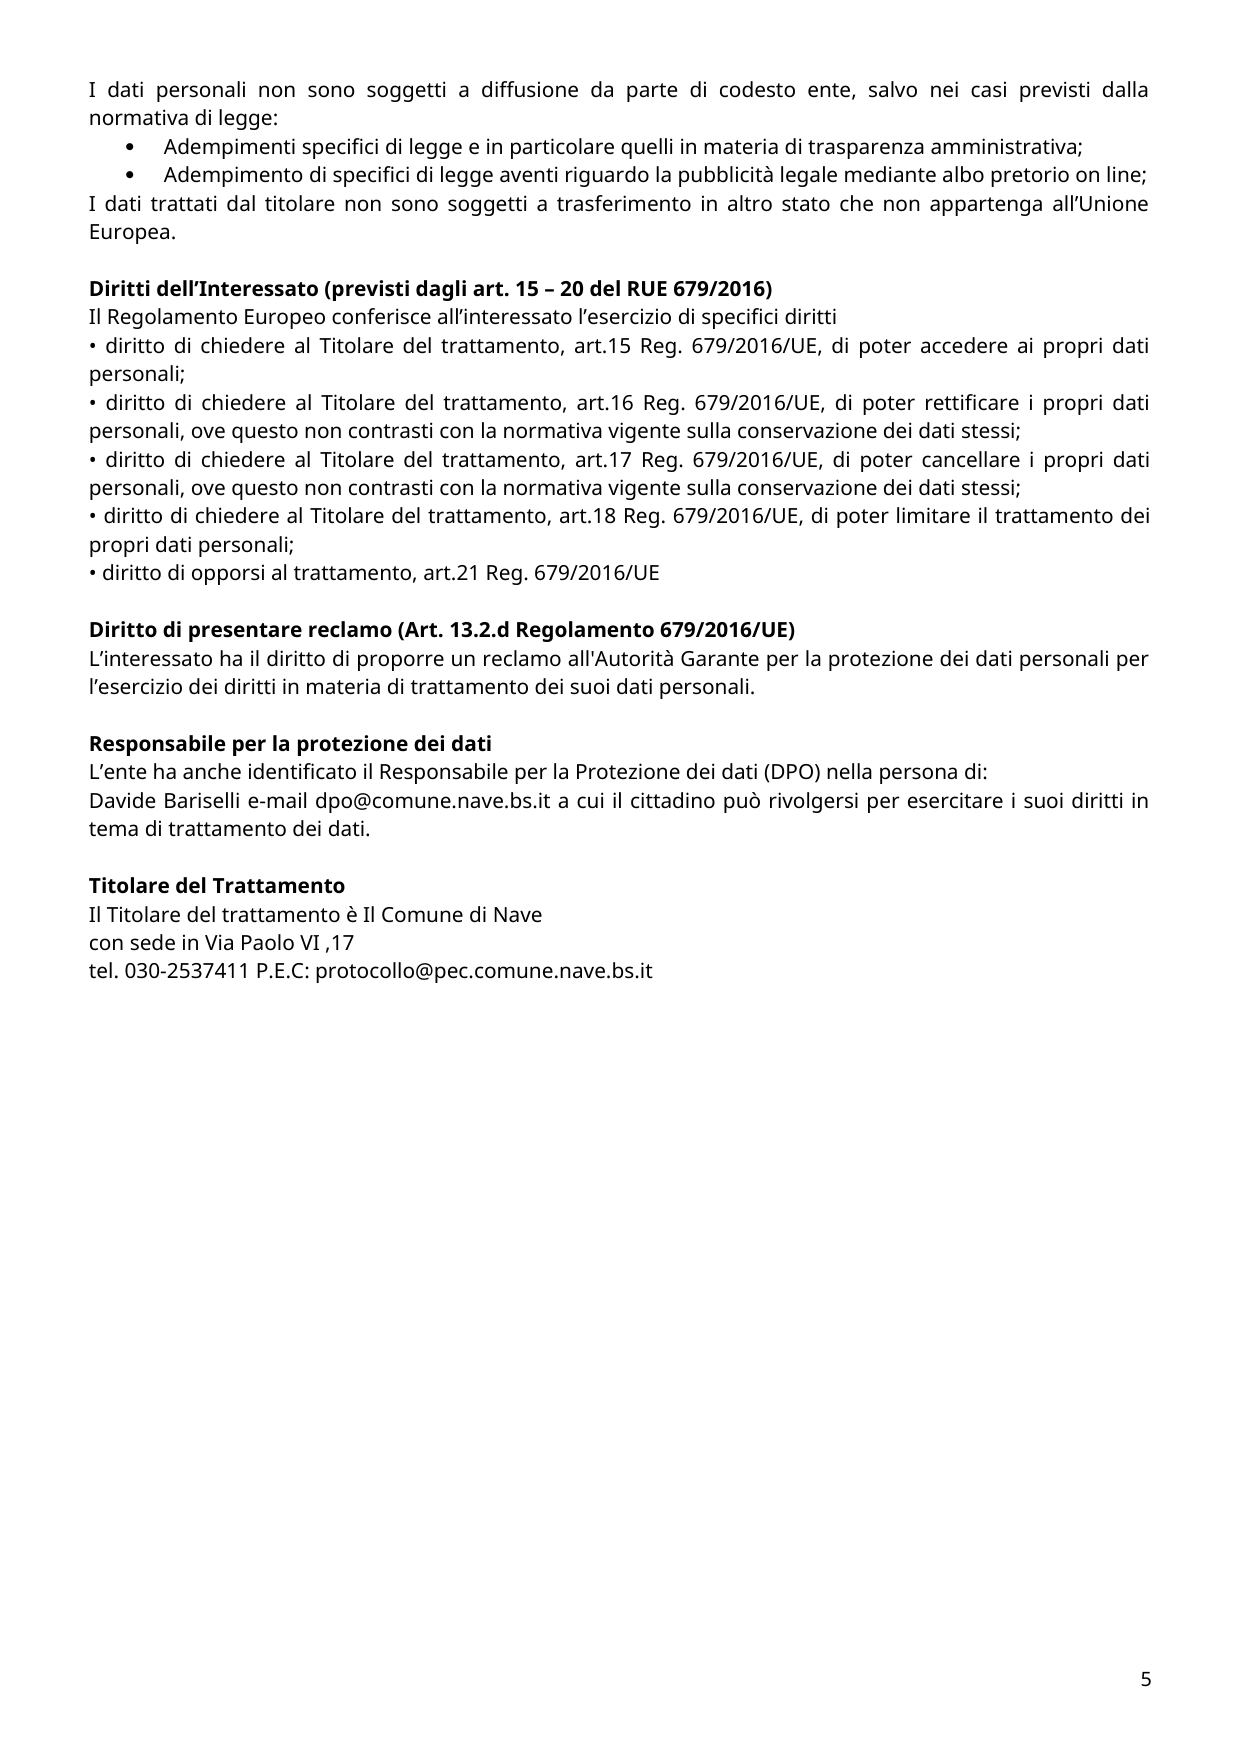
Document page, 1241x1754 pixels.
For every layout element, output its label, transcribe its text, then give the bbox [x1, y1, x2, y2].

text Davide Bariselli e-mail dpo@comune.nave.bs.it a cui il cittadino può rivolgersi per esercitare i suoi diritti in tema di trattamento dei dati. [89, 786, 1152, 843]
text I dati personali non sono soggetti a diffusione da parte di codesto ente, salvo nei casi previsti dalla normativa di legge: [89, 75, 1152, 132]
text tel. 030-2537411 P.E.C: protocollo@pec.comune.nave.bs.it [89, 957, 1152, 985]
text L’ente ha anche identificato il Responsabile per la Protezione dei dati (DPO) nella persona di: [89, 757, 1152, 786]
list Adempimenti specifici di legge e in particolare quelli in materia di trasparenza amministrativa; [126, 132, 1152, 160]
text • diritto di chiedere al Titolare del trattamento, art.16 Reg. 679/2016/UE, di poter rettificare i propri dati personali, ove questo non contrasti con la normativa vigente sulla conservazione dei dati stessi; [89, 388, 1152, 445]
text • diritto di chiedere al Titolare del trattamento, art.15 Reg. 679/2016/UE, di poter accedere ai propri dati personali; [89, 331, 1152, 388]
text I dati trattati dal titolare non sono soggetti a trasferimento in altro stato che non appartenga all’Unione Europea. [89, 189, 1152, 246]
text Il Regolamento Europeo conferisce all’interessato l’esercizio di specifici diritti [89, 302, 1152, 331]
text • diritto di opporsi al trattamento, art.21 Reg. 679/2016/UE [89, 558, 1152, 587]
text Titolare del Trattamento [89, 871, 1152, 900]
text L’interessato ha il diritto di proporre un reclamo all'Autorità Garante per la protezione dei dati personali per l’esercizio dei diritti in materia di trattamento dei suoi dati personali. [89, 644, 1152, 701]
text Diritto di presentare reclamo (Art. 13.2.d Regolamento 679/2016/UE) [89, 615, 1152, 644]
text con sede in Via Paolo VI ,17 [89, 928, 1152, 957]
text • diritto di chiedere al Titolare del trattamento, art.17 Reg. 679/2016/UE, di poter cancellare i propri dati personali, ove questo non contrasti con la normativa vigente sulla conservazione dei dati stessi; [89, 445, 1152, 502]
text Responsabile per la protezione dei dati [89, 729, 1152, 757]
text Il Titolare del trattamento è Il Comune di Nave [89, 900, 1152, 928]
text • diritto di chiedere al Titolare del trattamento, art.18 Reg. 679/2016/UE, di poter limitare il trattamento dei propri dati personali; [89, 502, 1152, 558]
text Diritti dell’Interessato (previsti dagli art. 15 – 20 del RUE 679/2016) [89, 274, 1152, 302]
list Adempimento di specifici di legge aventi riguardo la pubblicità legale mediante albo pretorio on line; [126, 160, 1152, 189]
